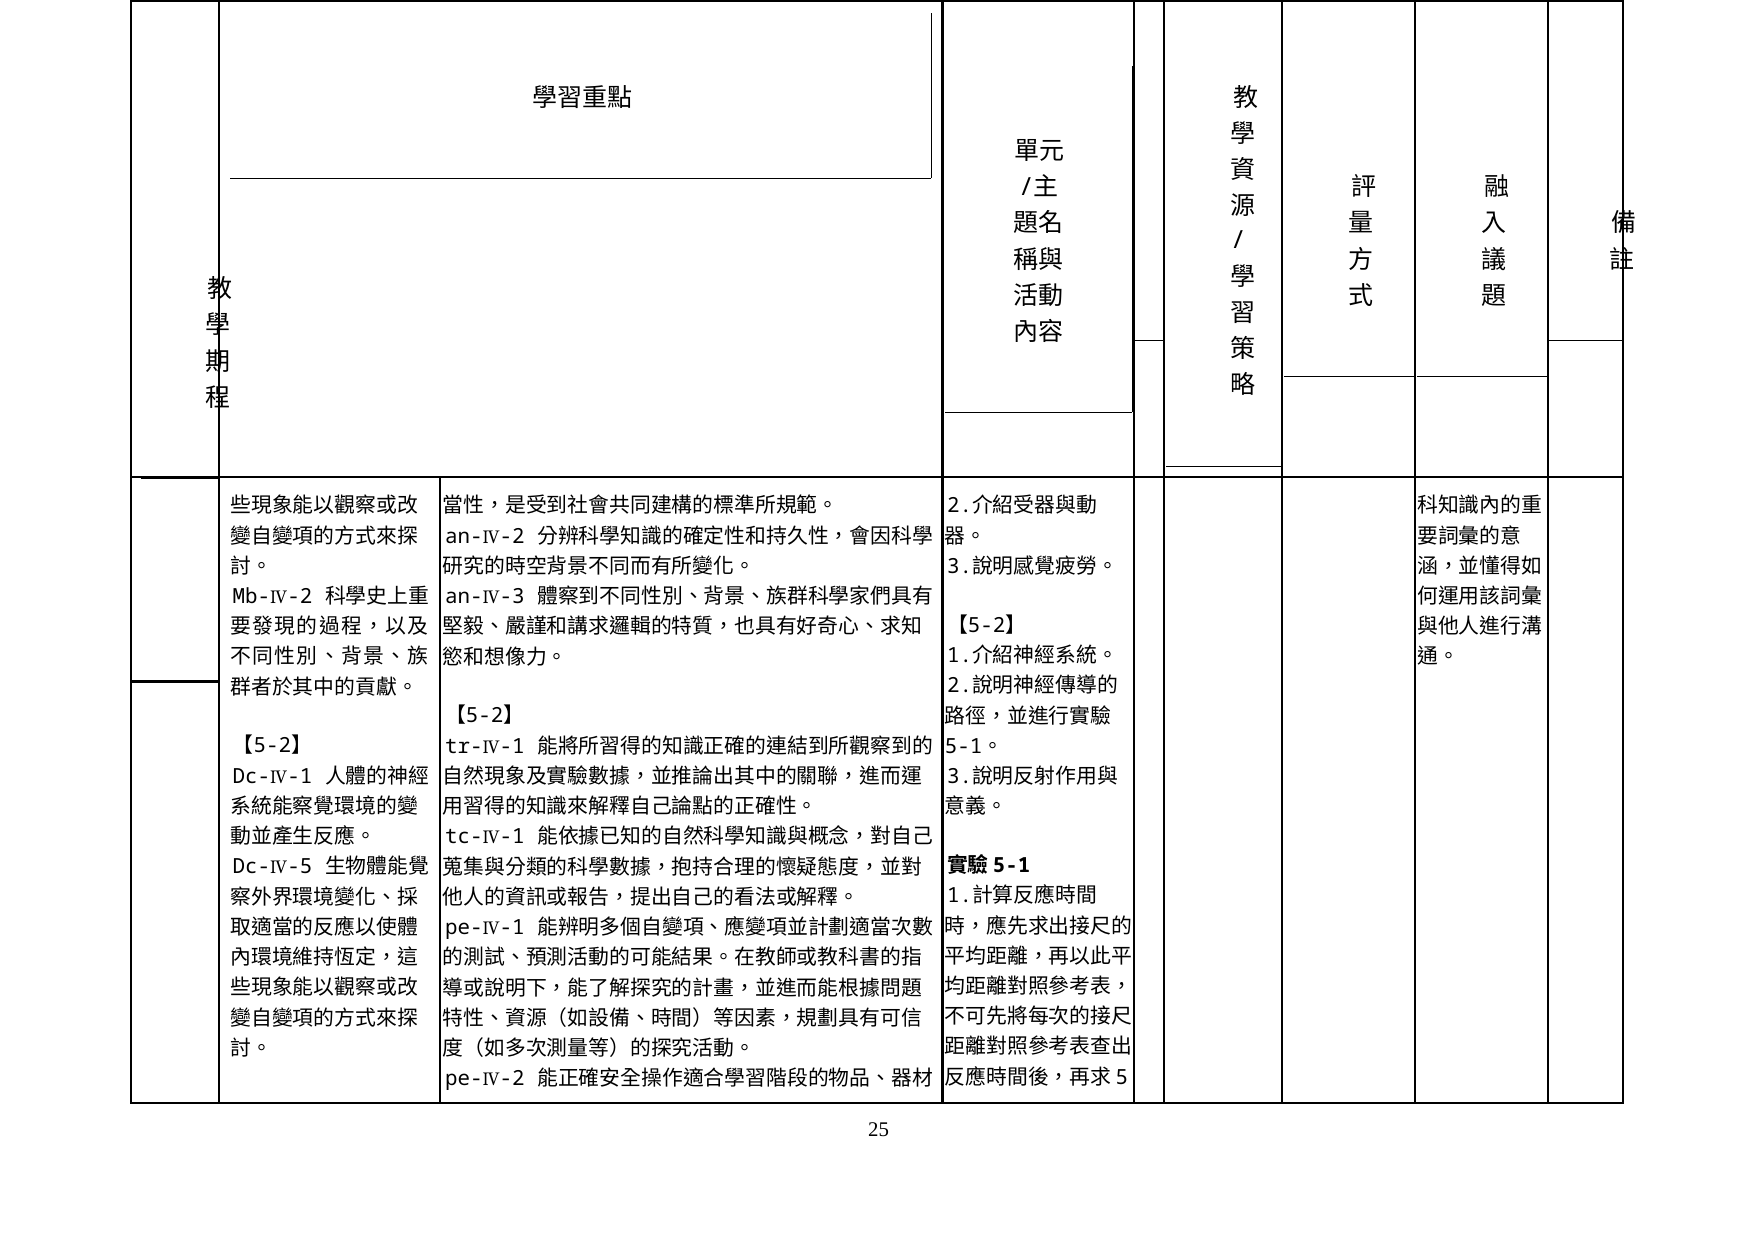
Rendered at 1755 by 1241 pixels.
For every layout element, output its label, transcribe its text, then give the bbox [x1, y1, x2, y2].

table_cell [1165, 478, 1281, 1102]
table_cell 當性，是受到社會共同建構的標準所規範。 an-Ⅳ-2 分辨科學知識的確定性和持久性，會因科學研究的時空背景不同而有所變化。 an-Ⅳ-3 體察到不同性別、背景、族群科學家們具有堅毅、嚴謹和講求邏輯的特質，也具有好奇心、求知慾和想像力。 【5-2】 tr-Ⅳ-1 能將所習得的知識正確的連結到所觀察到的自然現象及實驗數據，並推論出其中的關聯，進而運用習得的知識來解釋自己論點的正確性。 tc-Ⅳ-1 能依據已知的自然科學知識與概念，對自己蒐集與分類的科學數據，抱持合理的懷疑態度，並對他人的資訊或報告，提出自己的看法或解釋。 pe-Ⅳ-1 能辨明多個自變項、應變項並計劃適當次數的測試、預測活動的可能結果。在教師或教科書的指導或說明下，能了解探究的計畫，並進而能根據問題特性、資源（如設備、時間）等因素，規劃具有可信度（如多次測量等）的探究活動。 pe-Ⅳ-2 能正確安全操作適合學習階段的物品、器材 [441, 478, 941, 1102]
table_header 學習重點 [220, 2, 941, 476]
table_header 節數 [1135, 341, 1163, 476]
table_cell [132, 478, 218, 680]
table_header 教學期程 [132, 2, 218, 476]
table_header 單元/主題名稱與活動內容 [944, 2, 1133, 476]
table_header 備註 [1549, 341, 1622, 476]
table_cell 2.介紹受器與動器。 3.說明感覺疲勞。 【5-2】 1.介紹神經系統。 2.說明神經傳導的路徑，並進行實驗5-1。 3.說明反射作用與意義。 實驗5-1 1.計算反應時間時，應先求出接尺的平均距離，再以此平均距離對照參考表，不可先將每次的接尺距離對照參考表查出反應時間後，再求5 [944, 478, 1133, 1102]
table_header 融入議題 [1416, 2, 1547, 476]
table_header 節數 [1135, 2, 1163, 340]
table_header 評量方式 [1283, 2, 1414, 476]
table_cell [1549, 478, 1622, 1102]
table_cell 科知識內的重要詞彙的意涵，並懂得如何運用該詞彙與他人進行溝通。 [1416, 478, 1547, 1102]
table_header 備註 [1549, 2, 1622, 340]
table_cell [132, 683, 218, 1102]
table_cell 些現象能以觀察或改變自變項的方式來探討。 Mb-Ⅳ-2 科學史上重要發現的過程，以及不同性別、背景、族群者於其中的貢獻。 【5-2】 Dc-Ⅳ-1 人體的神經系統能察覺環境的變動並產生反應。 Dc-Ⅳ-5 生物體能覺察外界環境變化、採取適當的反應以使體內環境維持恆定，這些現象能以觀察或改變自變項的方式來探討。 [220, 478, 439, 1102]
table_cell [1135, 478, 1163, 1102]
table_header 教學資源/學習策略 [1165, 2, 1281, 476]
table_cell [1283, 478, 1414, 1102]
